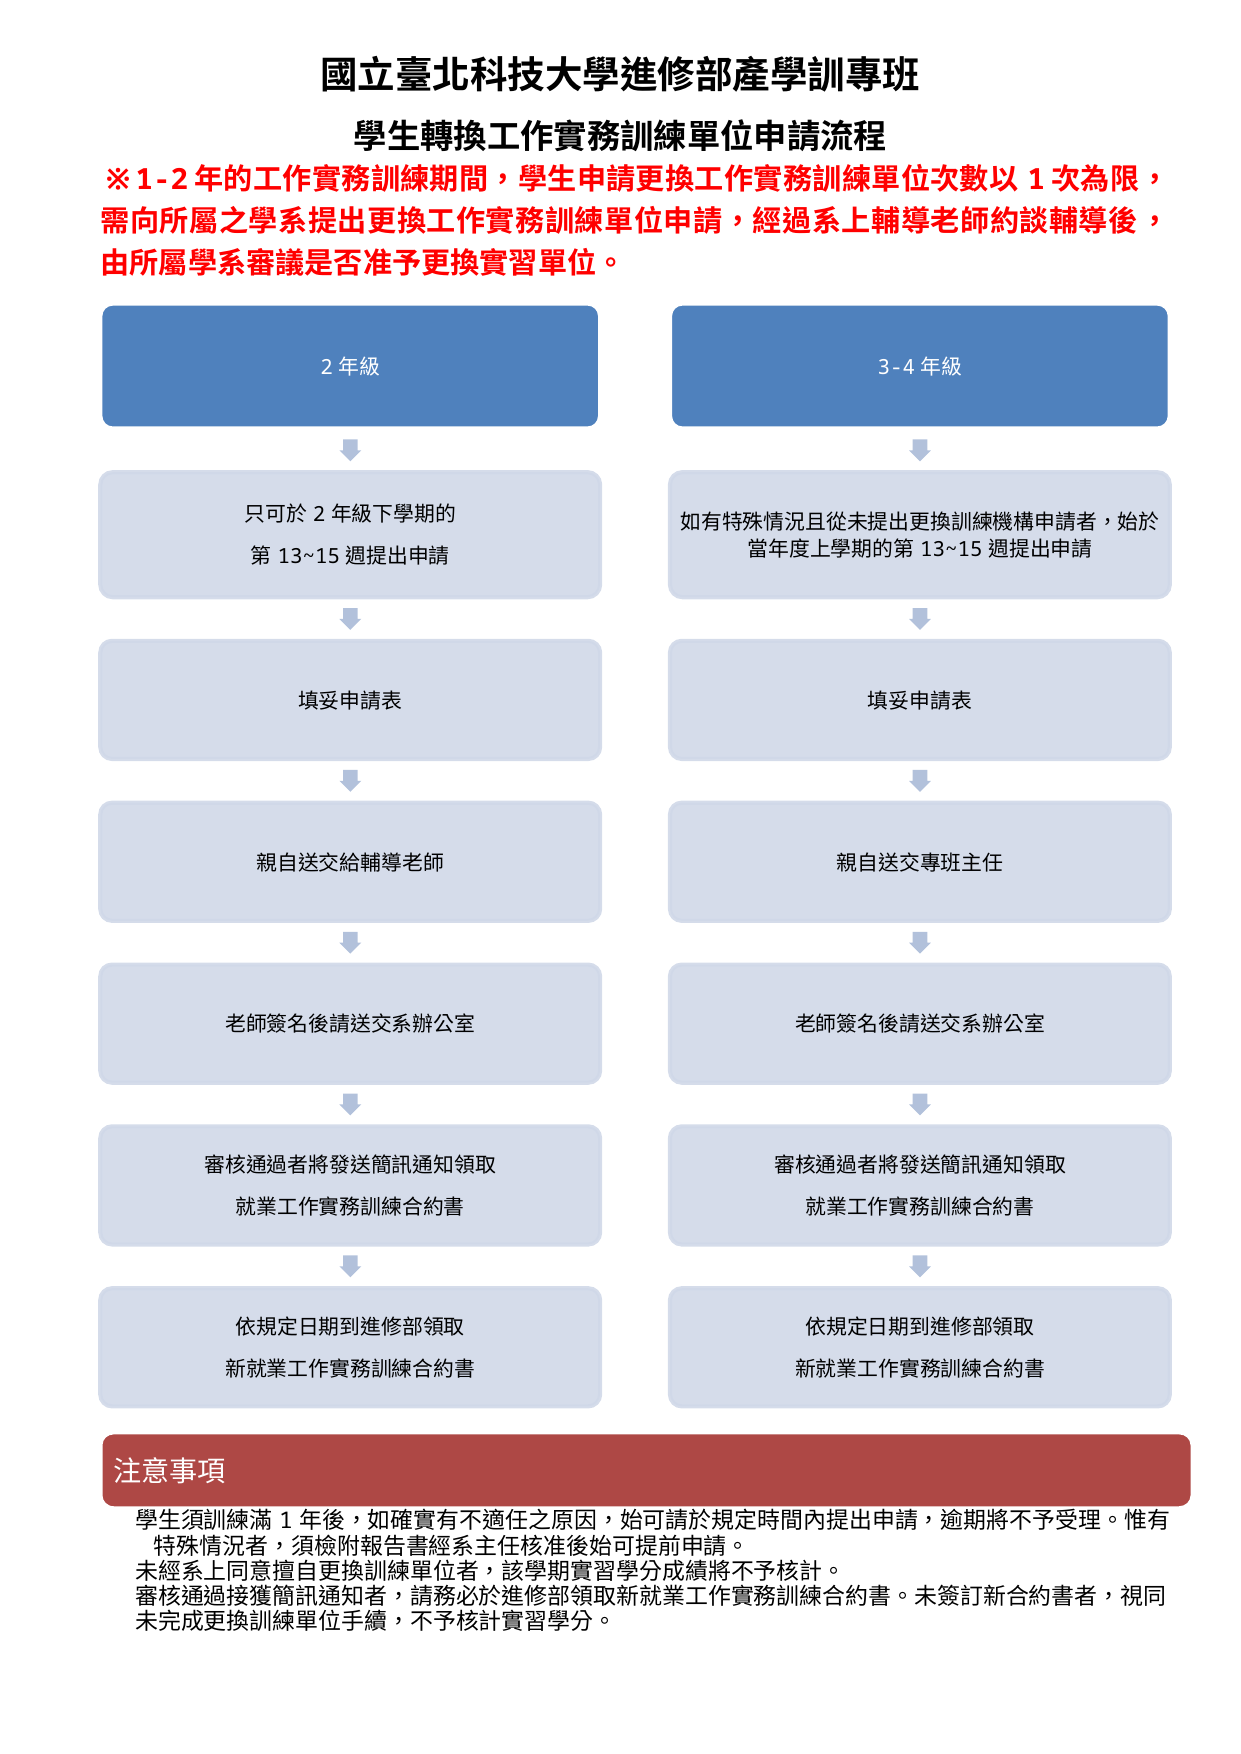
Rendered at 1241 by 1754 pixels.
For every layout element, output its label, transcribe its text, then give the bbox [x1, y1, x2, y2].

text ※1-2年的工作實務訓練期間，學生申請更換工作實務訓練單位次數以1次為限，需向所屬之學系提出更換工作實務訓練單位申請，經過系上輔導老師約談輔導後，由所屬學系審議是否准予更換實習單位。 [100, 155, 1140, 282]
text 國立臺北科技大學進修部產學訓專班 [100, 30, 1140, 93]
text 學生轉換工作實務訓練單位申請流程 [100, 93, 1140, 155]
